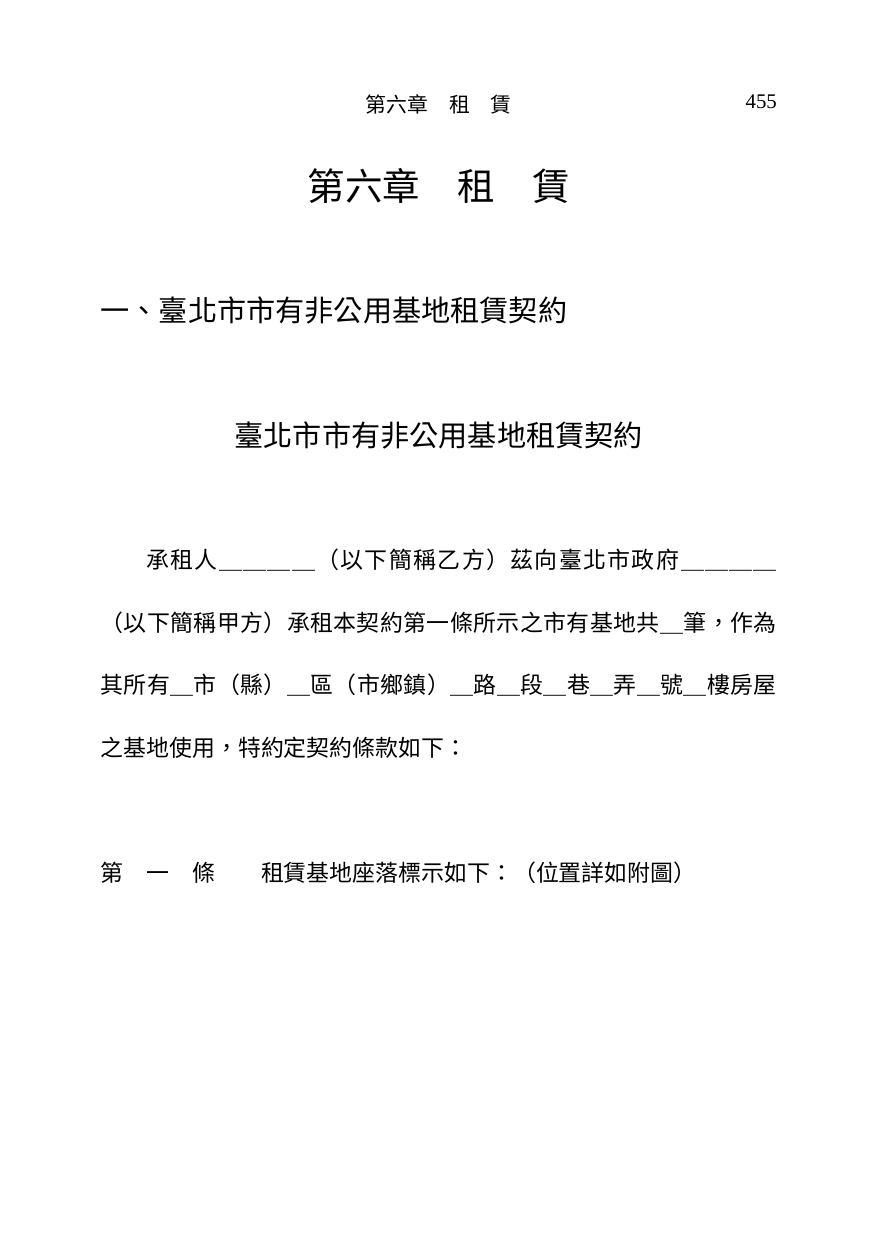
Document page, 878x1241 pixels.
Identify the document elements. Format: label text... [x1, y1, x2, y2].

text 一、臺北市市有非公用基地租賃契約 [100, 267, 777, 329]
text 承租人＿＿＿＿（以下簡稱乙方）茲向臺北市政府＿＿＿＿（以下簡稱甲方）承租本契約第一條所示之市有基地共＿筆，作為其所有＿市（縣）＿區（市鄉鎮）＿路＿段＿巷＿弄＿號＿樓房屋之基地使用，特約定契約條款如下： [100, 517, 777, 767]
text 第六章 租 賃 [100, 142, 777, 204]
text 第 一 條 租賃基地座落標示如下：（位置詳如附圖） [100, 829, 777, 892]
text 臺北市市有非公用基地租賃契約 [100, 392, 777, 454]
